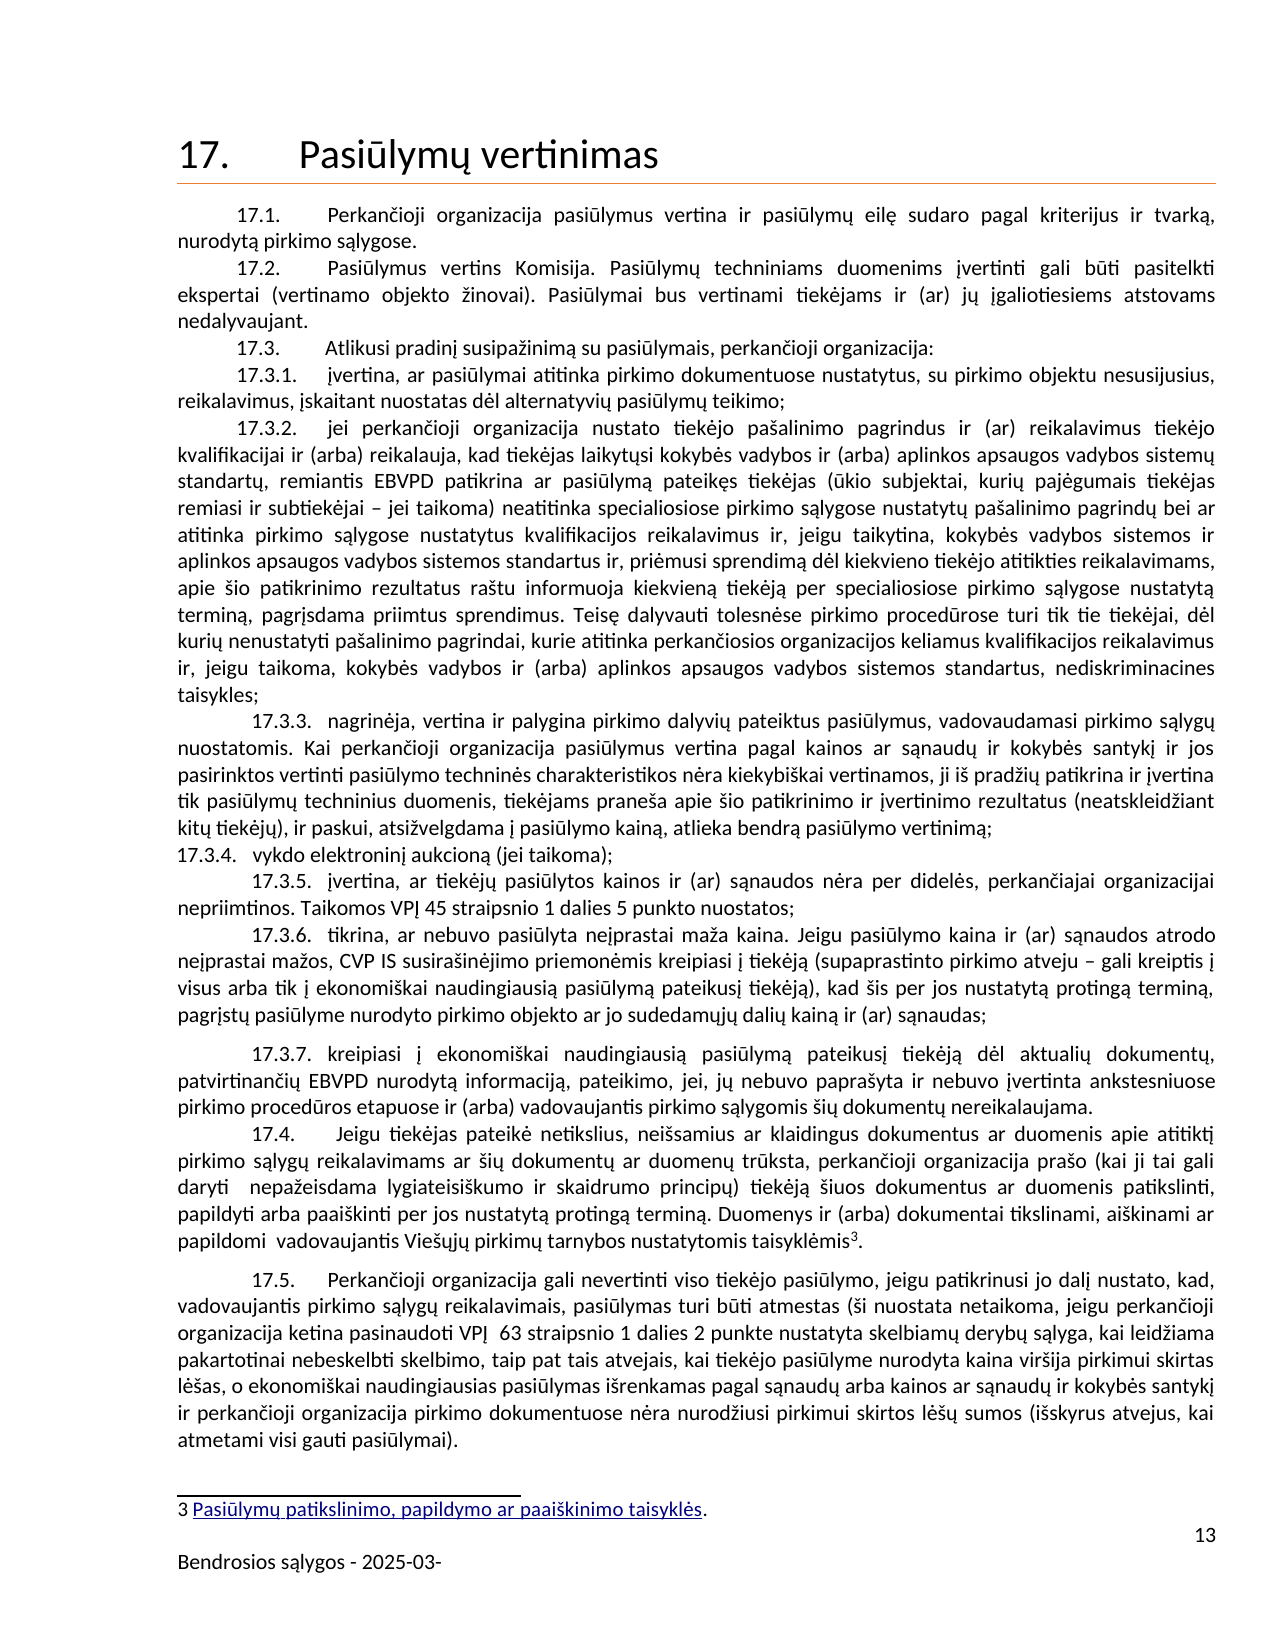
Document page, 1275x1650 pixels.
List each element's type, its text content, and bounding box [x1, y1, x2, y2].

list Perkančioji organizacija gali nevertinti viso tiekėjo pasiūlymo, jeigu patikrinusi jo dalį nustato, kad, vadovaujantis pirkimo sąlygų reikalavimais, pasiūlymas turi būti atmestas (ši nuostata netaikoma, jeigu perkančioji organizacija ketina pasinaudoti VPĮ 63 straipsnio 1 dalies 2 punkte nustatyta skelbiamų derybų sąlyga, kai leidžiama pakartotinai nebeskelbti skelbimo, taip pat tais atvejais, kai tiekėjo pasiūlyme nurodyta kaina viršija pirkimui skirtas lėšas, o ekonomiškai naudingiausias pasiūlymas išrenkamas pagal sąnaudų arba kainos ar sąnaudų ir kokybės santykį ir perkančioji organizacija pirkimo dokumentuose nėra nurodžiusi pirkimui skirtos lėšų sumos (išskyrus atvejus, kai atmetami visi gauti pasiūlymai). [177, 1266, 1216, 1453]
list įvertina, ar pasiūlymai atitinka pirkimo dokumentuose nustatytus, su pirkimo objektu nesusijusius, reikalavimus, įskaitant nuostatas dėl alternatyvių pasiūlymų teikimo; [177, 361, 1216, 414]
list Pasiūlymų patikslinimo, papildymo ar paaiškinimo taisyklės. [177, 1496, 1216, 1522]
list kreipiasi į ekonomiškai naudingiausią pasiūlymą pateikusį tiekėją dėl aktualių dokumentų, patvirtinančių EBVPD nurodytą informaciją, pateikimo, jei, jų nebuvo paprašyta ir nebuvo įvertinta ankstesniuose pirkimo procedūros etapuose ir (arba) vadovaujantis pirkimo sąlygomis šių dokumentų nereikalaujama. [177, 1040, 1216, 1120]
list vykdo elektroninį aukcioną (jei taikoma); [176, 841, 1216, 868]
list Pasiūlymus vertins Komisija. Pasiūlymų techniniams duomenims įvertinti gali būti pasitelkti ekspertai (vertinamo objekto žinovai). Pasiūlymai bus vertinami tiekėjams ir (ar) jų įgaliotiesiems atstovams nedalyvaujant. [177, 254, 1216, 334]
list jei perkančioji organizacija nustato tiekėjo pašalinimo pagrindus ir (ar) reikalavimus tiekėjo kvalifikacijai ir (arba) reikalauja, kad tiekėjas laikytųsi kokybės vadybos ir (arba) aplinkos apsaugos vadybos sistemų standartų, remiantis EBVPD patikrina ar pasiūlymą pateikęs tiekėjas (ūkio subjektai, kurių pajėgumais tiekėjas remiasi ir subtiekėjai – jei taikoma) neatitinka specialiosiose pirkimo sąlygose nustatytų pašalinimo pagrindų bei ar atitinka pirkimo sąlygose nustatytus kvalifikacijos reikalavimus ir, jeigu taikytina, kokybės vadybos sistemos ir aplinkos apsaugos vadybos sistemos standartus ir, priėmusi sprendimą dėl kiekvieno tiekėjo atitikties reikalavimams, apie šio patikrinimo rezultatus raštu informuoja kiekvieną tiekėją per specialiosiose pirkimo sąlygose nustatytą terminą, pagrįsdama priimtus sprendimus. Teisę dalyvauti tolesnėse pirkimo procedūrose turi tik tie tiekėjai, dėl kurių nenustatyti pašalinimo pagrindai, kurie atitinka perkančiosios organizacijos keliamus kvalifikacijos reikalavimus ir, jeigu taikoma, kokybės vadybos ir (arba) aplinkos apsaugos vadybos sistemos standartus, nediskriminacines taisykles; [177, 414, 1216, 708]
list Atlikusi pradinį susipažinimą su pasiūlymais, perkančioji organizacija: [222, 334, 1216, 361]
list Perkančioji organizacija pasiūlymus vertina ir pasiūlymų eilę sudaro pagal kriterijus ir tvarką, nurodytą pirkimo sąlygose. [177, 201, 1216, 254]
subtitle Pasiūlymų vertinimas [177, 128, 1216, 183]
list Jeigu tiekėjas pateikė netikslius, neišsamius ar klaidingus dokumentus ar duomenis apie atitiktį pirkimo sąlygų reikalavimams ar šių dokumentų ar duomenų trūksta, perkančioji organizacija prašo (kai ji tai gali daryti nepažeisdama lygiateisiškumo ir skaidrumo principų) tiekėją šiuos dokumentus ar duomenis patikslinti, papildyti arba paaiškinti per jos nustatytą protingą terminą. Duomenys ir (arba) dokumentai tikslinami, aiškinami ar papildomi vadovaujantis Viešųjų pirkimų tarnybos nustatytomis taisyklėmis. [177, 1120, 1216, 1253]
list tikrina, ar nebuvo pasiūlyta neįprastai maža kaina. Jeigu pasiūlymo kaina ir (ar) sąnaudos atrodo neįprastai mažos, CVP IS susirašinėjimo priemonėmis kreipiasi į tiekėją (supaprastinto pirkimo atveju – gali kreiptis į visus arba tik į ekonomiškai naudingiausią pasiūlymą pateikusį tiekėją), kad šis per jos nustatytą protingą terminą, pagrįstų pasiūlyme nurodyto pirkimo objekto ar jo sudedamųjų dalių kainą ir (ar) sąnaudas; [177, 921, 1216, 1028]
list įvertina, ar tiekėjų pasiūlytos kainos ir (ar) sąnaudos nėra per didelės, perkančiajai organizacijai nepriimtinos. Taikomos VPĮ 45 straipsnio 1 dalies 5 punkto nuostatos; [177, 868, 1216, 921]
list nagrinėja, vertina ir palygina pirkimo dalyvių pateiktus pasiūlymus, vadovaudamasi pirkimo sąlygų nuostatomis. Kai perkančioji organizacija pasiūlymus vertina pagal kainos ar sąnaudų ir kokybės santykį ir jos pasirinktos vertinti pasiūlymo techninės charakteristikos nėra kiekybiškai vertinamos, ji iš pradžių patikrina ir įvertina tik pasiūlymų techninius duomenis, tiekėjams praneša apie šio patikrinimo ir įvertinimo rezultatus (neatskleidžiant kitų tiekėjų), ir paskui, atsižvelgdama į pasiūlymo kainą, atlieka bendrą pasiūlymo vertinimą; [177, 708, 1216, 841]
